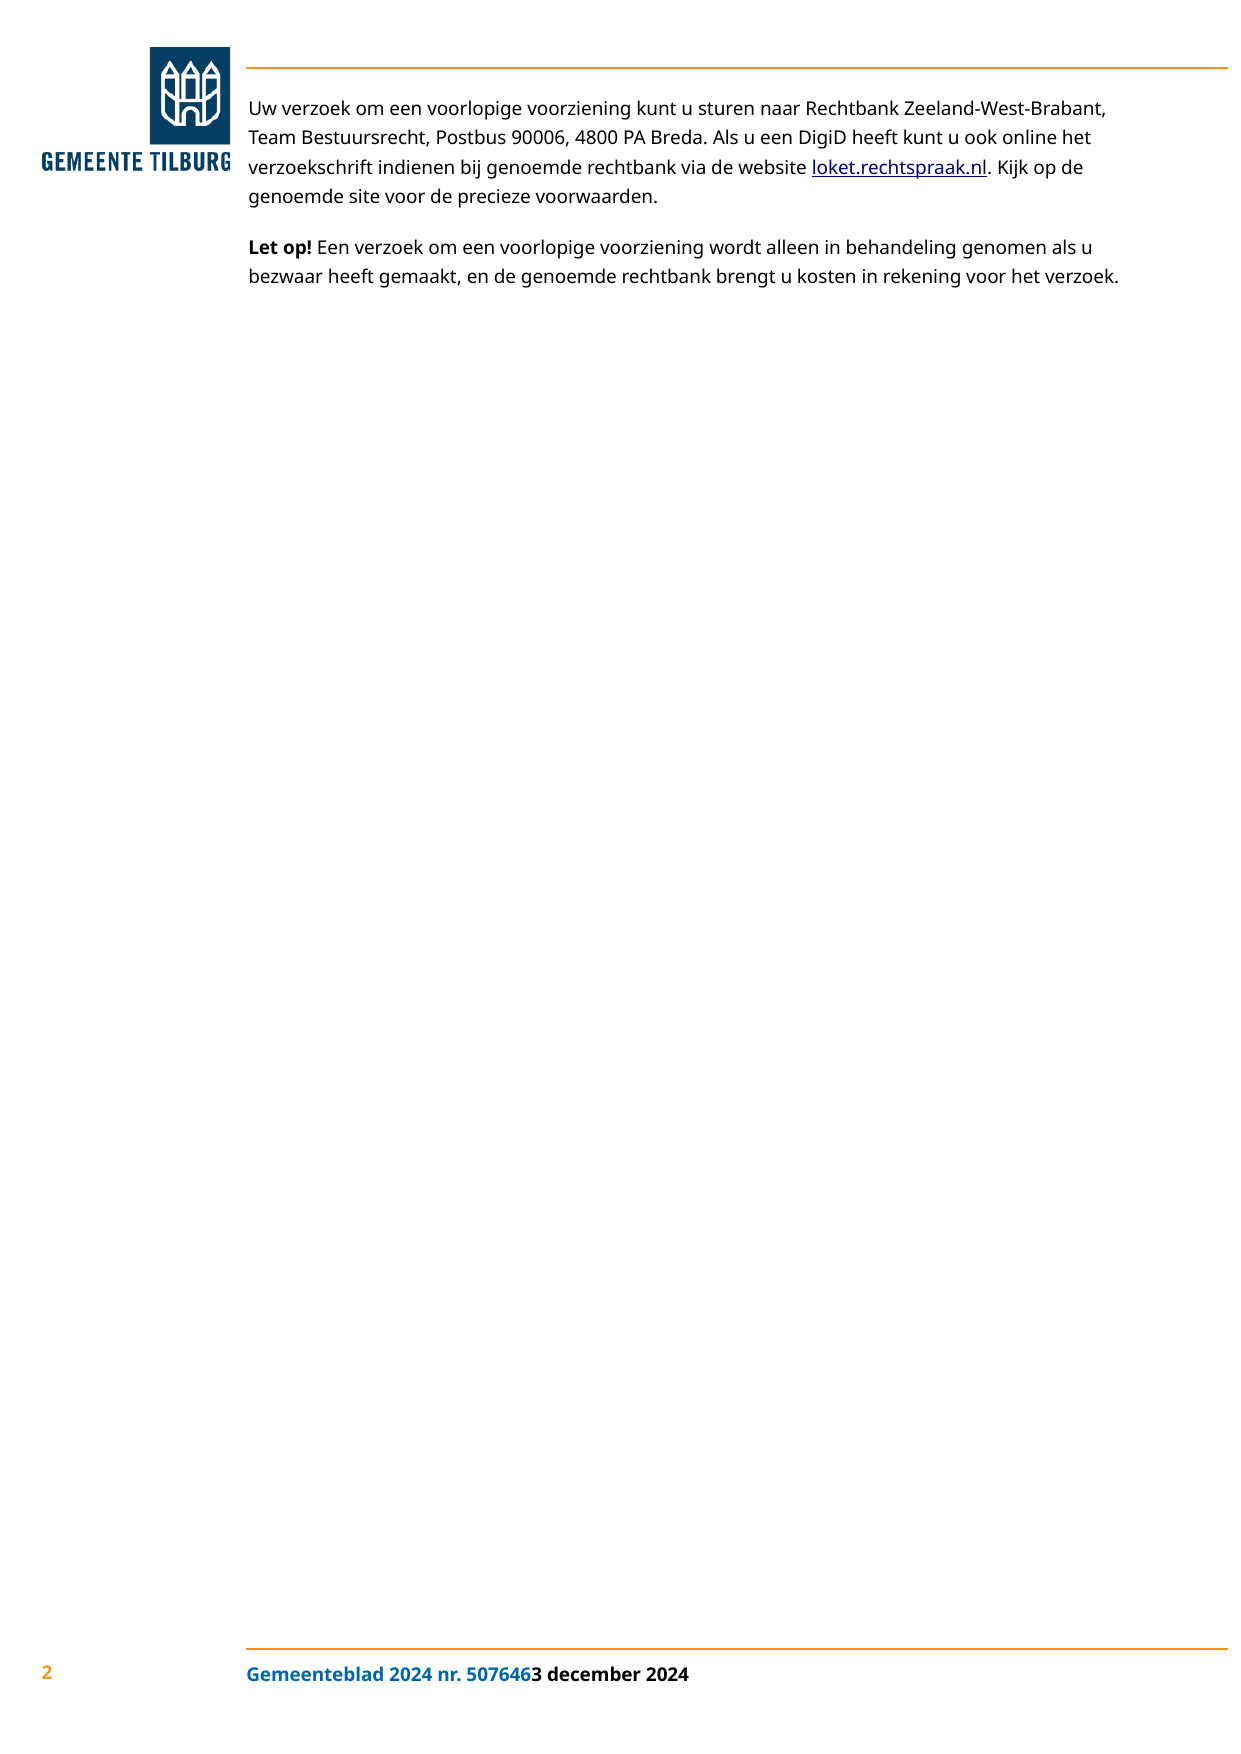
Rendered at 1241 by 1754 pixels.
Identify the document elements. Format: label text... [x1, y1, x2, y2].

text Let op! Een verzoek om een voorlopige voorziening wordt alleen in behandeling genomen als u bezwaar heeft gemaakt, en de genoemde rechtbank brengt u kosten in rekening voor het verzoek. [248, 234, 1152, 289]
text Uw verzoek om een voorlopige voorziening kunt u sturen naar Rechtbank Zeeland-West-Brabant, Team Bestuursrecht, Postbus 90006, 4800 PA Breda. Als u een DigiD heeft kunt u ook online het verzoekschrift indienen bij genoemde rechtbank via de website loket.rechtspraak.nl. Kijk op de genoemde site voor de precieze voorwaarden. [248, 95, 1152, 209]
picture [41, 47, 231, 172]
